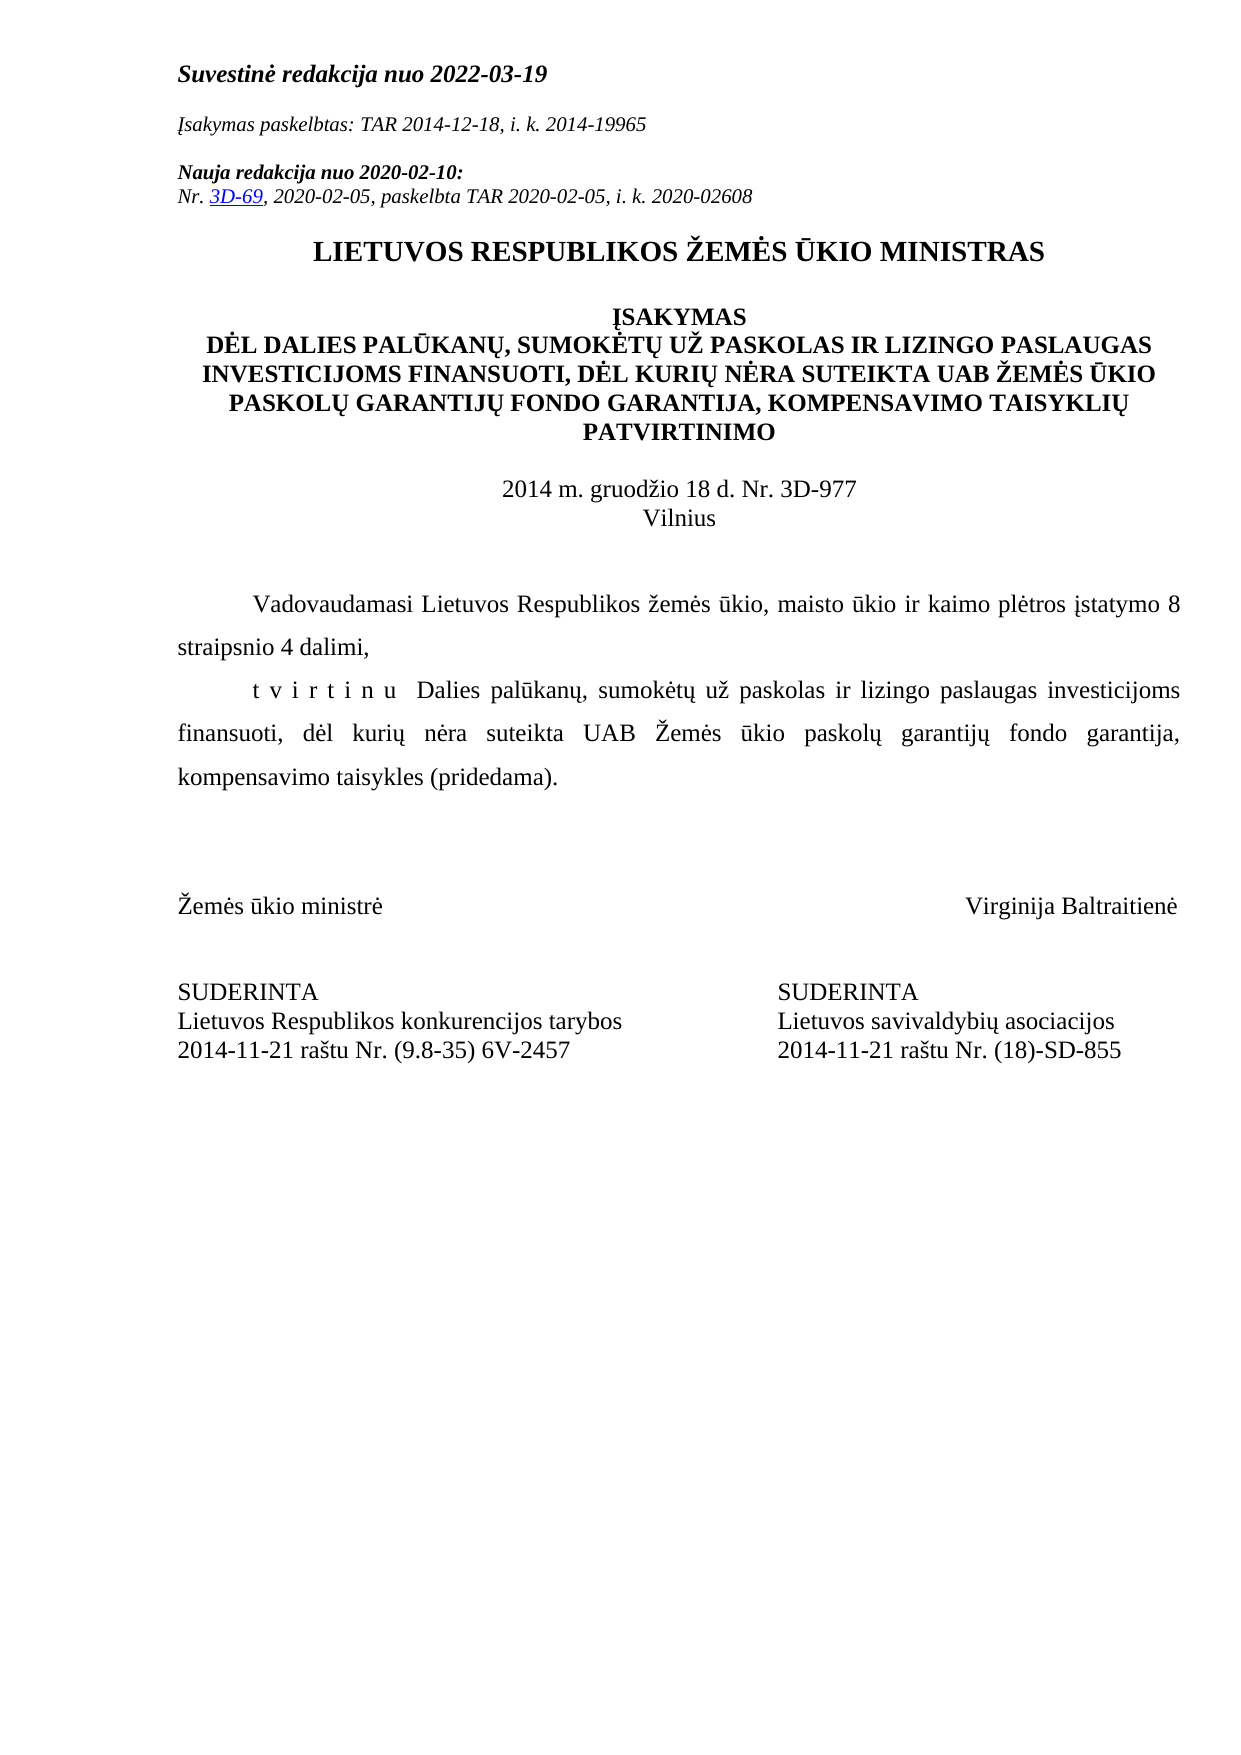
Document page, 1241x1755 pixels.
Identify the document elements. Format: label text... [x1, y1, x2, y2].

text Nauja redakcija nuo 2020-02-10: [177, 160, 1181, 184]
text t v i r t i n u Dalies palūkanų, sumokėtų už paskolas ir lizingo paslaugas investicijoms finansuoti, dėl kurių nėra suteikta UAB Žemės ūkio paskolų garantijų fondo garantija, kompensavimo taisykles (pridedama). [177, 675, 1181, 790]
text SUDERINTA SUDERINTA [177, 977, 1181, 1006]
text Nr. 3D-69, 2020-02-05, paskelbta TAR 2020-02-05, i. k. 2020-02608 [177, 184, 1181, 208]
text DĖL DALIES PALŪKANŲ, sumokėtų už paskolas IR lizingo paslaugas INVESTICIjoms finansuoti, dėl kurių nėra SUTEIKTA UAB Žemės ūkio paskolų garantijų fondo garantijA, kompensavimo TAISYKLIŲ PATVIRTINIMO [177, 330, 1181, 445]
text ĮSAKYMAS [177, 302, 1181, 330]
text Lietuvos Respublikos konkurencijos tarybos Lietuvos savivaldybių asociacijos [177, 1006, 1181, 1035]
text Įsakymas paskelbtas: TAR 2014-12-18, i. k. 2014-19965 [177, 112, 1181, 136]
text Žemės ūkio ministrė Virginija Baltraitienė [177, 891, 1181, 920]
text Vadovaudamasi Lietuvos Respublikos žemės ūkio, maisto ūkio ir kaimo plėtros įstatymo 8 straipsnio 4 dalimi, [177, 589, 1181, 661]
text Vilnius [177, 503, 1181, 532]
text 2014 m. gruodžio 18 d. Nr. 3D-977 [177, 474, 1181, 503]
text 2014-11-21 raštu Nr. (9.8-35) 6V-2457 2014-11-21 raštu Nr. (18)-SD-855 [177, 1035, 1181, 1063]
text Suvestinė redakcija nuo 2022-03-19 [177, 59, 1181, 88]
text LIETUVOS RESPUBLIKOS ŽEMĖS ŪKIO MINISTRAS [177, 234, 1181, 268]
